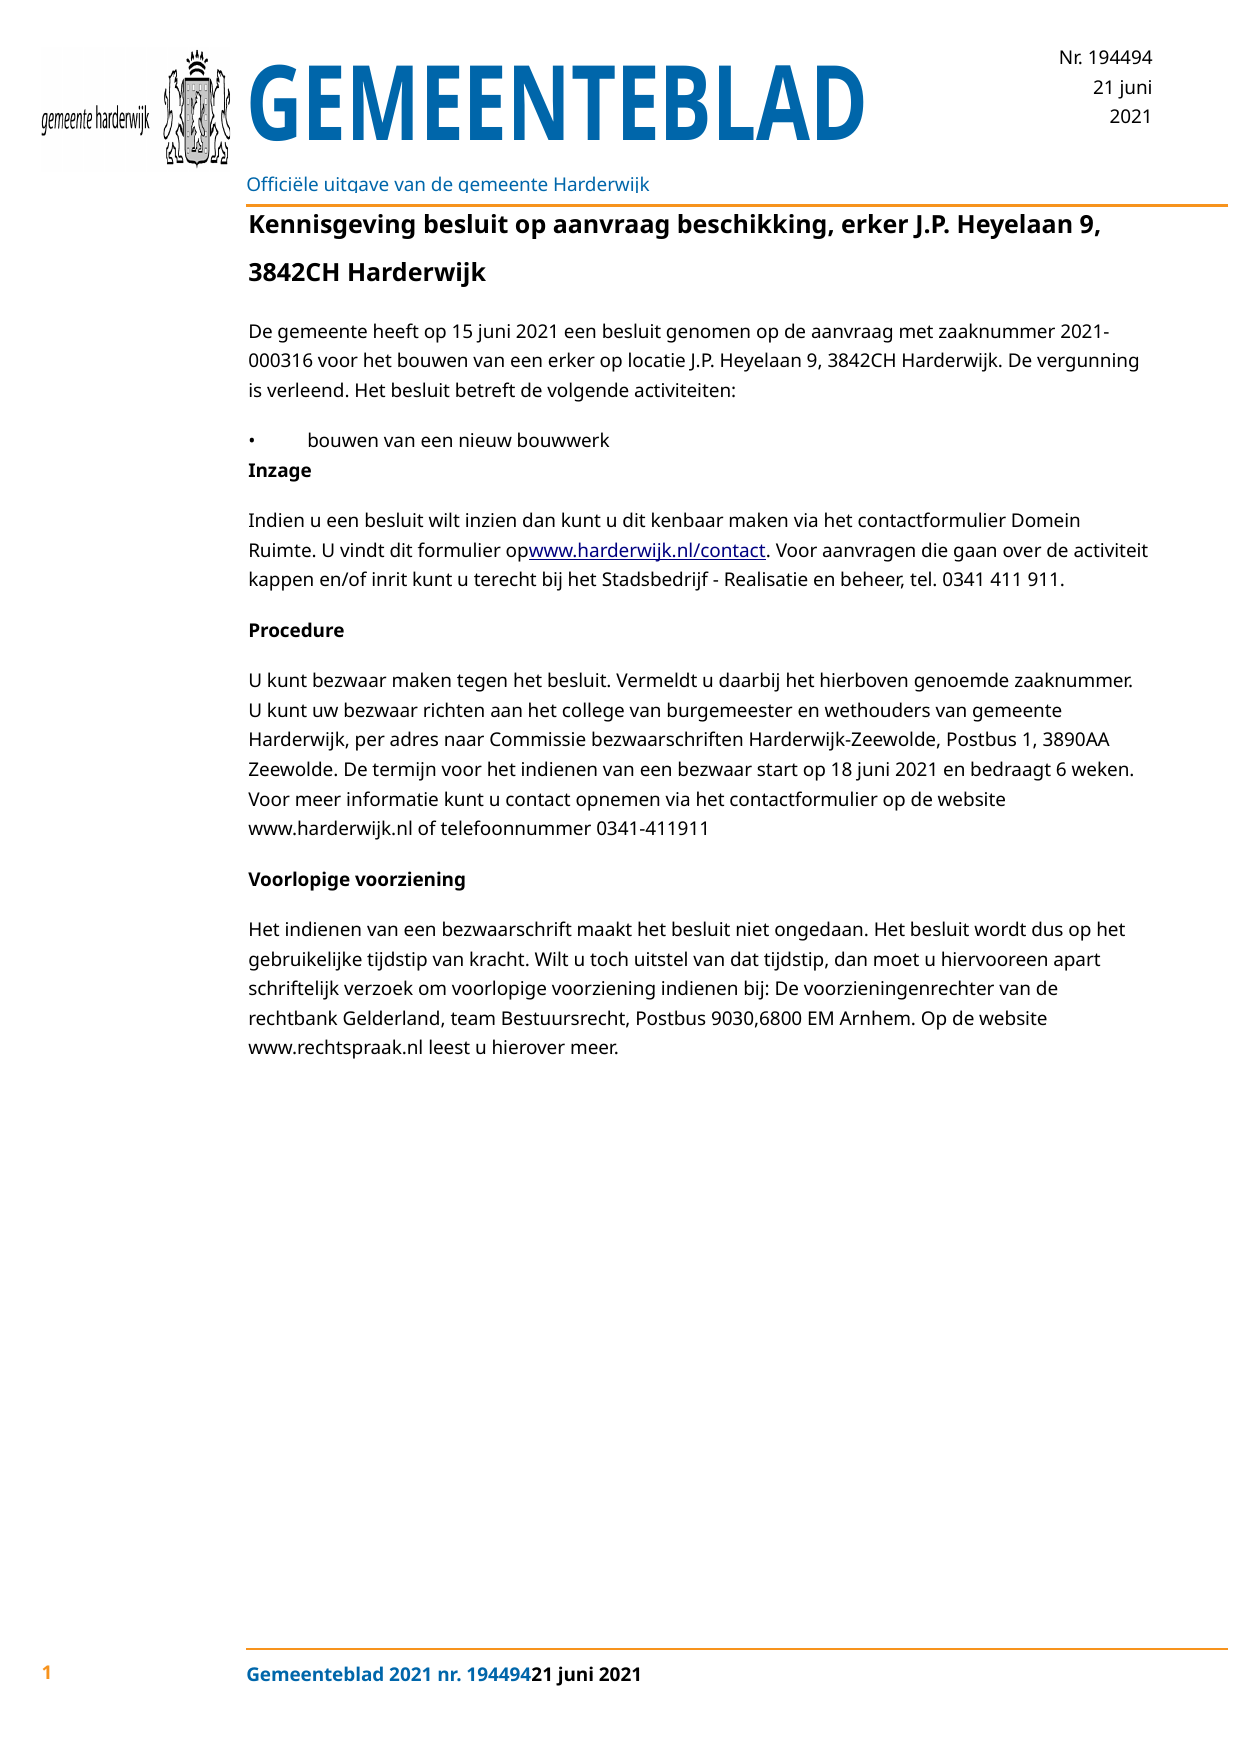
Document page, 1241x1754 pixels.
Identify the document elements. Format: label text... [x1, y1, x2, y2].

list bouwen van een nieuw bouwwerk [248, 427, 1152, 453]
text De gemeente heeft op 15 juni 2021 een besluit genomen op de aanvraag met zaaknummer 2021-000316 voor het bouwen van een erker op locatie J.P. Heyelaan 9, 3842CH Harderwijk. De vergunning is verleend. Het besluit betreft de volgende activiteiten: [248, 318, 1152, 403]
text Procedure [248, 617, 1152, 643]
text Inzage [248, 457, 1152, 483]
text Indien u een besluit wilt inzien dan kunt u dit kenbaar maken via het contactformulier Domein Ruimte. U vindt dit formulier opwww.harderwijk.nl/contact. Voor aanvragen die gaan over de activiteit kappen en/of inrit kunt u terecht bij het Stadsbedrijf - Realisatie en beheer, tel. 0341 411 911. [248, 507, 1152, 592]
picture [41, 47, 231, 172]
text Het indienen van een bezwaarschrift maakt het besluit niet ongedaan. Het besluit wordt dus op het gebruikelijke tijdstip van kracht. Wilt u toch uitstel van dat tijdstip, dan moet u hiervooreen apart schriftelijk verzoek om voorlopige voorziening indienen bij: De voorzieningenrechter van de rechtbank Gelderland, team Bestuursrecht, Postbus 9030,6800 EM Arnhem. Op de website www.rechtspraak.nl leest u hierover meer. [248, 916, 1152, 1060]
text U kunt bezwaar maken tegen het besluit. Vermeldt u daarbij het hierboven genoemde zaaknummer. U kunt uw bezwaar richten aan het college van burgemeester en wethouders van gemeente Harderwijk, per adres naar Commissie bezwaarschriften Harderwijk-Zeewolde, Postbus 1, 3890AA Zeewolde. De termijn voor het indienen van een bezwaar start op 18 juni 2021 en bedraagt 6 weken. Voor meer informatie kunt u contact opnemen via het contactformulier op de website www.harderwijk.nl of telefoonnummer 0341-411911 [248, 667, 1152, 841]
text Voorlopige voorziening [248, 866, 1152, 892]
text Kennisgeving besluit op aanvraag beschikking, erker J.P. Heyelaan 9, 3842CH Harderwijk [248, 207, 1152, 288]
